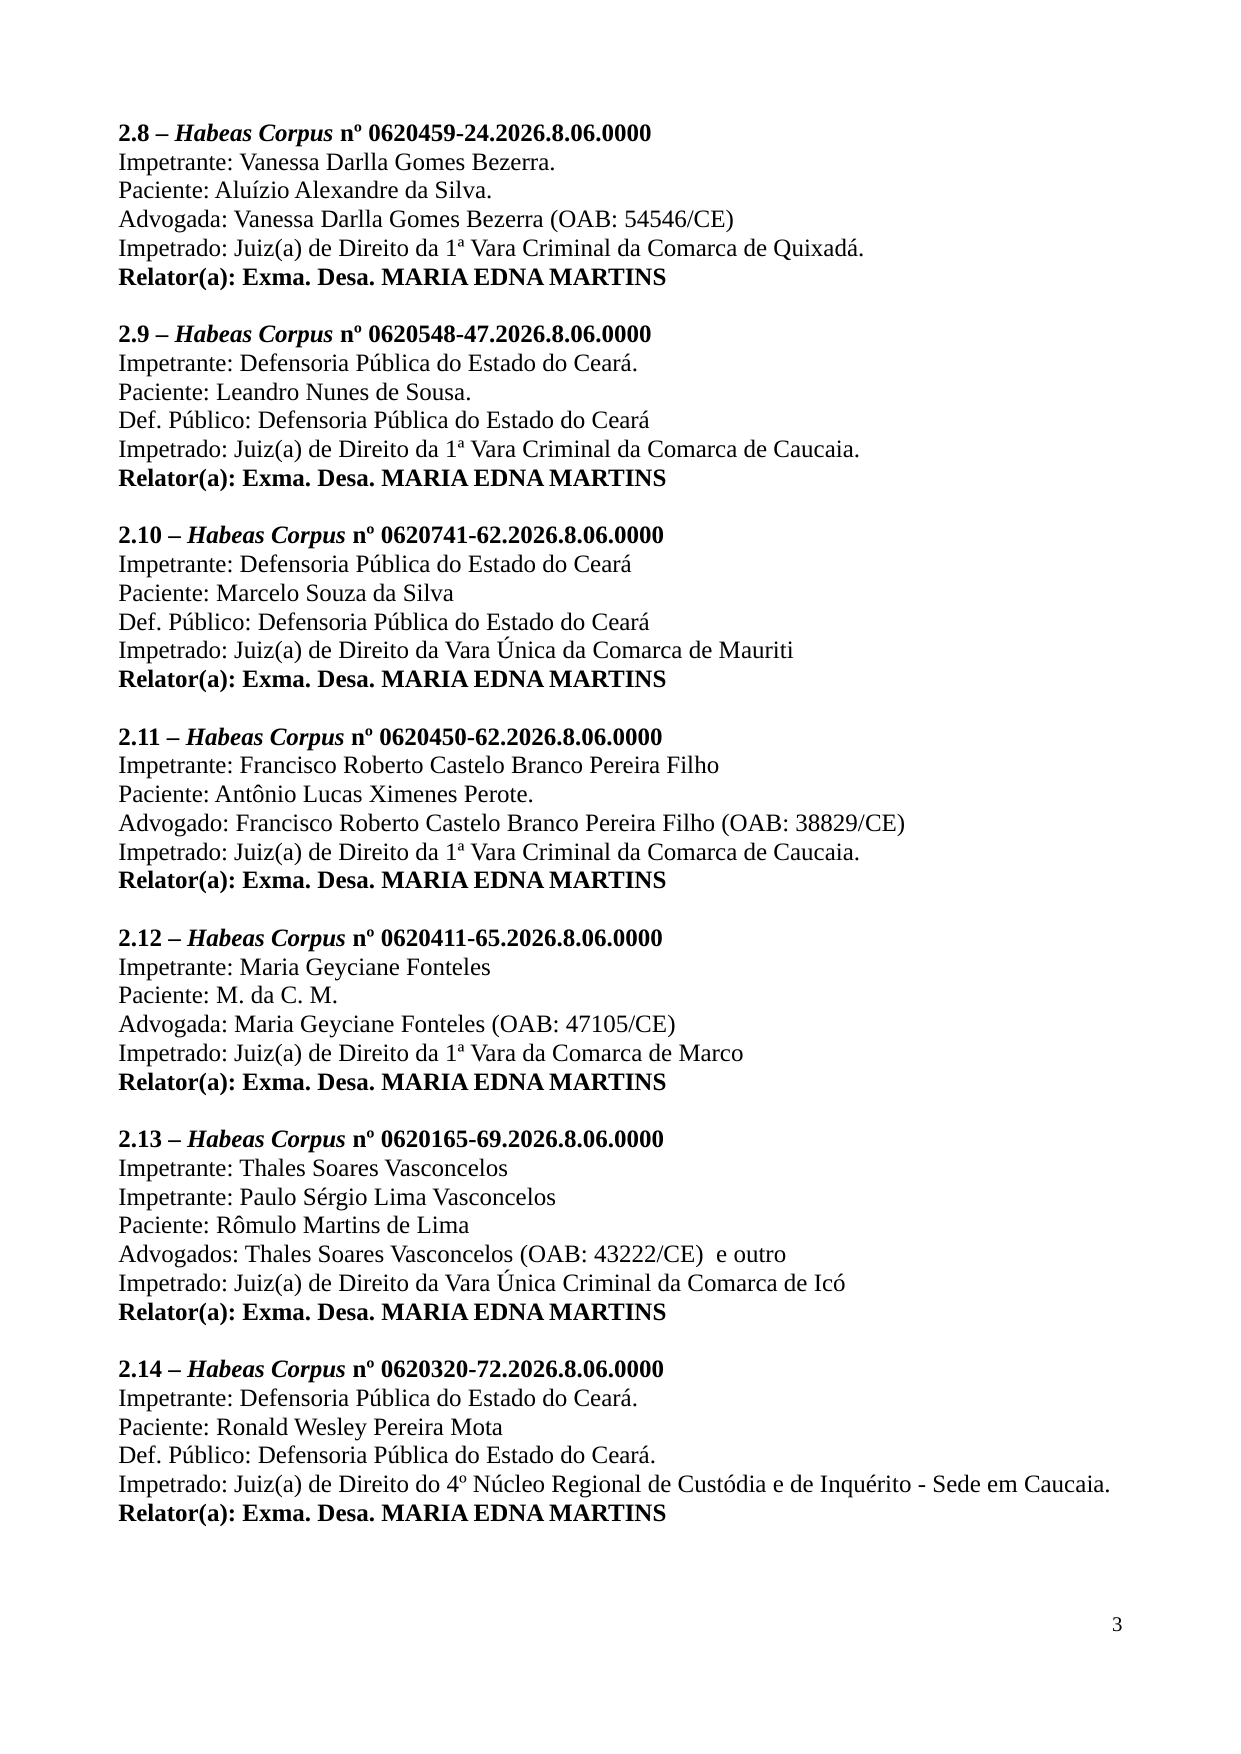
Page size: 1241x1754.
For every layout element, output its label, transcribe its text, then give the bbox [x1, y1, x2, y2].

text Impetrado: Juiz(a) de Direito da Vara Única Criminal da Comarca de Icó [118, 1268, 1122, 1297]
text Paciente: Aluízio Alexandre da Silva. [118, 176, 1122, 204]
text Relator(a): Exma. Desa. MARIA EDNA MARTINS [118, 1297, 1122, 1326]
text Impetrado: Juiz(a) de Direito da 1ª Vara Criminal da Comarca de Quixadá. [118, 233, 1122, 262]
text Impetrado: Juiz(a) de Direito da 1ª Vara da Comarca de Marco [118, 1038, 1122, 1067]
text Def. Público: Defensoria Pública do Estado do Ceará. [118, 1441, 1122, 1469]
text Advogado: Francisco Roberto Castelo Branco Pereira Filho (OAB: 38829/CE) [118, 808, 1122, 837]
text Impetrante: Thales Soares Vasconcelos [118, 1153, 1122, 1182]
text Paciente: M. da C. M. [118, 981, 1122, 1009]
text Impetrante: Maria Geyciane Fonteles [118, 952, 1122, 981]
text 2.10 – Habeas Corpus nº 0620741-62.2026.8.06.0000 [118, 521, 1122, 549]
text Relator(a): Exma. Desa. MARIA EDNA MARTINS [118, 866, 1122, 894]
text Paciente: Leandro Nunes de Sousa. [118, 377, 1122, 406]
text Relator(a): Exma. Desa. MARIA EDNA MARTINS [118, 262, 1122, 291]
text Relator(a): Exma. Desa. MARIA EDNA MARTINS [118, 1067, 1122, 1096]
text Def. Público: Defensoria Pública do Estado do Ceará [118, 607, 1122, 636]
text 2.8 – Habeas Corpus nº 0620459-24.2026.8.06.0000 [118, 118, 1122, 147]
text Relator(a): Exma. Desa. MARIA EDNA MARTINS [118, 463, 1122, 492]
text Impetrante: Defensoria Pública do Estado do Ceará. [118, 1383, 1122, 1412]
text Paciente: Rômulo Martins de Lima [118, 1211, 1122, 1239]
text Impetrado: Juiz(a) de Direito do 4º Núcleo Regional de Custódia e de Inquérito - Sede em Caucaia. [118, 1469, 1122, 1498]
text 2.9 – Habeas Corpus nº 0620548-47.2026.8.06.0000 [118, 319, 1122, 348]
text Impetrante: Vanessa Darlla Gomes Bezerra. [118, 147, 1122, 176]
text Impetrado: Juiz(a) de Direito da Vara Única da Comarca de Mauriti [118, 636, 1122, 664]
text Impetrante: Defensoria Pública do Estado do Ceará [118, 549, 1122, 578]
text Impetrante: Defensoria Pública do Estado do Ceará. [118, 348, 1122, 377]
text Relator(a): Exma. Desa. MARIA EDNA MARTINS [118, 1498, 1122, 1527]
text Advogada: Vanessa Darlla Gomes Bezerra (OAB: 54546/CE) [118, 204, 1122, 233]
text 2.13 – Habeas Corpus nº 0620165-69.2026.8.06.0000 [118, 1124, 1122, 1153]
text Advogados: Thales Soares Vasconcelos (OAB: 43222/CE) e outro [118, 1239, 1122, 1268]
text Paciente: Antônio Lucas Ximenes Perote. [118, 779, 1122, 808]
text Paciente: Marcelo Souza da Silva [118, 578, 1122, 607]
text 2.12 – Habeas Corpus nº 0620411-65.2026.8.06.0000 [118, 923, 1122, 952]
text Impetrado: Juiz(a) de Direito da 1ª Vara Criminal da Comarca de Caucaia. [118, 434, 1122, 463]
text Impetrado: Juiz(a) de Direito da 1ª Vara Criminal da Comarca de Caucaia. [118, 837, 1122, 866]
text 2.14 – Habeas Corpus nº 0620320-72.2026.8.06.0000 [118, 1354, 1122, 1383]
text 2.11 – Habeas Corpus nº 0620450-62.2026.8.06.0000 [118, 722, 1122, 751]
text Relator(a): Exma. Desa. MARIA EDNA MARTINS [118, 664, 1122, 693]
text Impetrante: Paulo Sérgio Lima Vasconcelos [118, 1182, 1122, 1211]
text Paciente: Ronald Wesley Pereira Mota [118, 1412, 1122, 1441]
text Def. Público: Defensoria Pública do Estado do Ceará [118, 406, 1122, 434]
text Advogada: Maria Geyciane Fonteles (OAB: 47105/CE) [118, 1009, 1122, 1038]
text Impetrante: Francisco Roberto Castelo Branco Pereira Filho [118, 751, 1122, 779]
